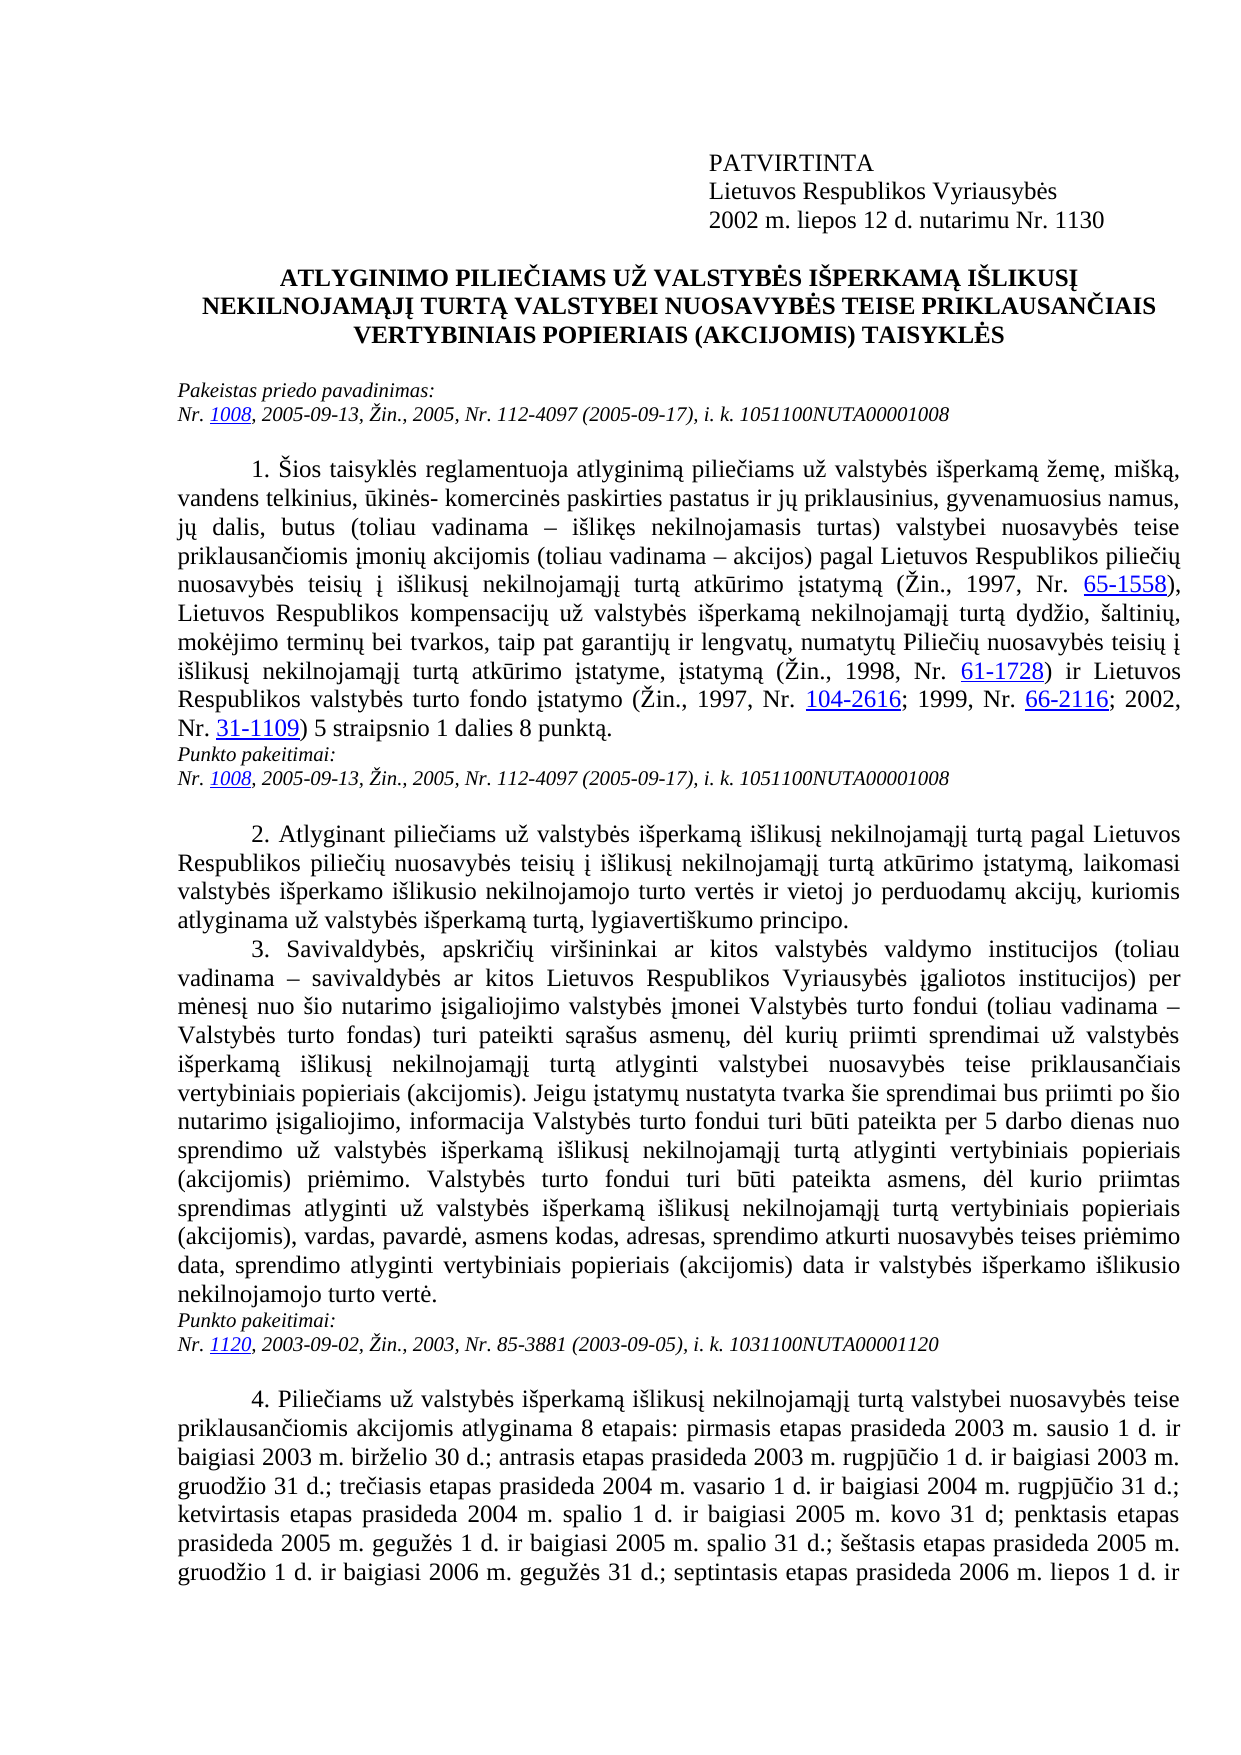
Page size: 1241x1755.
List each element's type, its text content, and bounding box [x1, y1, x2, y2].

text 2. Atlyginant piliečiams už valstybės išperkamą išlikusį nekilnojamąjį turtą pagal Lietuvos Respublikos piliečių nuosavybės teisių į išlikusį nekilnojamąjį turtą atkūrimo įstatymą, laikomasi valstybės išperkamo išlikusio nekilnojamojo turto vertės ir vietoj jo perduodamų akcijų, kuriomis atlyginama už valstybės išperkamą turtą, lygiavertiškumo principo. [177, 819, 1181, 934]
text Nr. 1008, 2005-09-13, Žin., 2005, Nr. 112-4097 (2005-09-17), i. k. 1051100NUTA00001008 [177, 402, 1181, 426]
text PATVIRTINTA [709, 148, 1181, 176]
text 2002 m. liepos 12 d. nutarimu Nr. 1130 [177, 205, 1181, 234]
text Pakeistas priedo pavadinimas: [177, 378, 1181, 402]
text 1. Šios taisyklės reglamentuoja atlyginimą piliečiams už valstybės išperkamą žemę, mišką, vandens telkinius, ūkinės- komercinės paskirties pastatus ir jų priklausinius, gyvenamuosius namus, jų dalis, butus (toliau vadinama – išlikęs nekilnojamasis turtas) valstybei nuosavybės teise priklausančiomis įmonių akcijomis (toliau vadinama – akcijos) pagal Lietuvos Respublikos piliečių nuosavybės teisių į išlikusį nekilnojamąjį turtą atkūrimo įstatymą (Žin., 1997, Nr. 65-1558), Lietuvos Respublikos kompensacijų už valstybės išperkamą nekilnojamąjį turtą dydžio, šaltinių, mokėjimo terminų bei tvarkos, taip pat garantijų ir lengvatų, numatytų Piliečių nuosavybės teisių į išlikusį nekilnojamąjį turtą atkūrimo įstatyme, įstatymą (Žin., 1998, Nr. 61-1728) ir Lietuvos Respublikos valstybės turto fondo įstatymo (Žin., 1997, Nr. 104-2616; 1999, Nr. 66-2116; 2002, Nr. 31-1109) 5 straipsnio 1 dalies 8 punktą. [177, 454, 1181, 742]
text 4. Piliečiams už valstybės išperkamą išlikusį nekilnojamąjį turtą valstybei nuosavybės teise priklausančiomis akcijomis atlyginama 8 etapais: pirmasis etapas prasideda 2003 m. sausio 1 d. ir baigiasi 2003 m. birželio 30 d.; antrasis etapas prasideda 2003 m. rugpjūčio 1 d. ir baigiasi 2003 m. gruodžio 31 d.; trečiasis etapas prasideda 2004 m. vasario 1 d. ir baigiasi 2004 m. rugpjūčio 31 d.; ketvirtasis etapas prasideda 2004 m. spalio 1 d. ir baigiasi 2005 m. kovo 31 d; penktasis etapas prasideda 2005 m. gegužės 1 d. ir baigiasi 2005 m. spalio 31 d.; šeštasis etapas prasideda 2005 m. gruodžio 1 d. ir baigiasi 2006 m. gegužės 31 d.; septintasis etapas prasideda 2006 m. liepos 1 d. ir [177, 1384, 1181, 1586]
text ATLYGINIMO PILIEČIAMS UŽ VALSTYBĖS IŠPERKAMĄ IŠLIKUSĮ NEKILNOJAMĄJĮ TURTĄ VALSTYBEI NUOSAVYBĖS TEISE PRIKLAUSANČIAIS VERTYBINIAIS POPIERIAIS (AKCIJOMIS) TAISYKLĖS [177, 263, 1181, 349]
text Punkto pakeitimai: [177, 1308, 1181, 1332]
text Punkto pakeitimai: [177, 742, 1181, 766]
text Nr. 1120, 2003-09-02, Žin., 2003, Nr. 85-3881 (2003-09-05), i. k. 1031100NUTA00001120 [177, 1332, 1181, 1356]
text 3. Savivaldybės, apskričių viršininkai ar kitos valstybės valdymo institucijos (toliau vadinama – savivaldybės ar kitos Lietuvos Respublikos Vyriausybės įgaliotos institucijos) per mėnesį nuo šio nutarimo įsigaliojimo valstybės įmonei Valstybės turto fondui (toliau vadinama – Valstybės turto fondas) turi pateikti sąrašus asmenų, dėl kurių priimti sprendimai už valstybės išperkamą išlikusį nekilnojamąjį turtą atlyginti valstybei nuosavybės teise priklausančiais vertybiniais popieriais (akcijomis). Jeigu įstatymų nustatyta tvarka šie sprendimai bus priimti po šio nutarimo įsigaliojimo, informacija Valstybės turto fondui turi būti pateikta per 5 darbo dienas nuo sprendimo už valstybės išperkamą išlikusį nekilnojamąjį turtą atlyginti vertybiniais popieriais (akcijomis) priėmimo. Valstybės turto fondui turi būti pateikta asmens, dėl kurio priimtas sprendimas atlyginti už valstybės išperkamą išlikusį nekilnojamąjį turtą vertybiniais popieriais (akcijomis), vardas, pavardė, asmens kodas, adresas, sprendimo atkurti nuosavybės teises priėmimo data, sprendimo atlyginti vertybiniais popieriais (akcijomis) data ir valstybės išperkamo išlikusio nekilnojamojo turto vertė. [177, 934, 1181, 1308]
text Lietuvos Respublikos Vyriausybės [177, 176, 1181, 205]
text Nr. 1008, 2005-09-13, Žin., 2005, Nr. 112-4097 (2005-09-17), i. k. 1051100NUTA00001008 [177, 766, 1181, 790]
